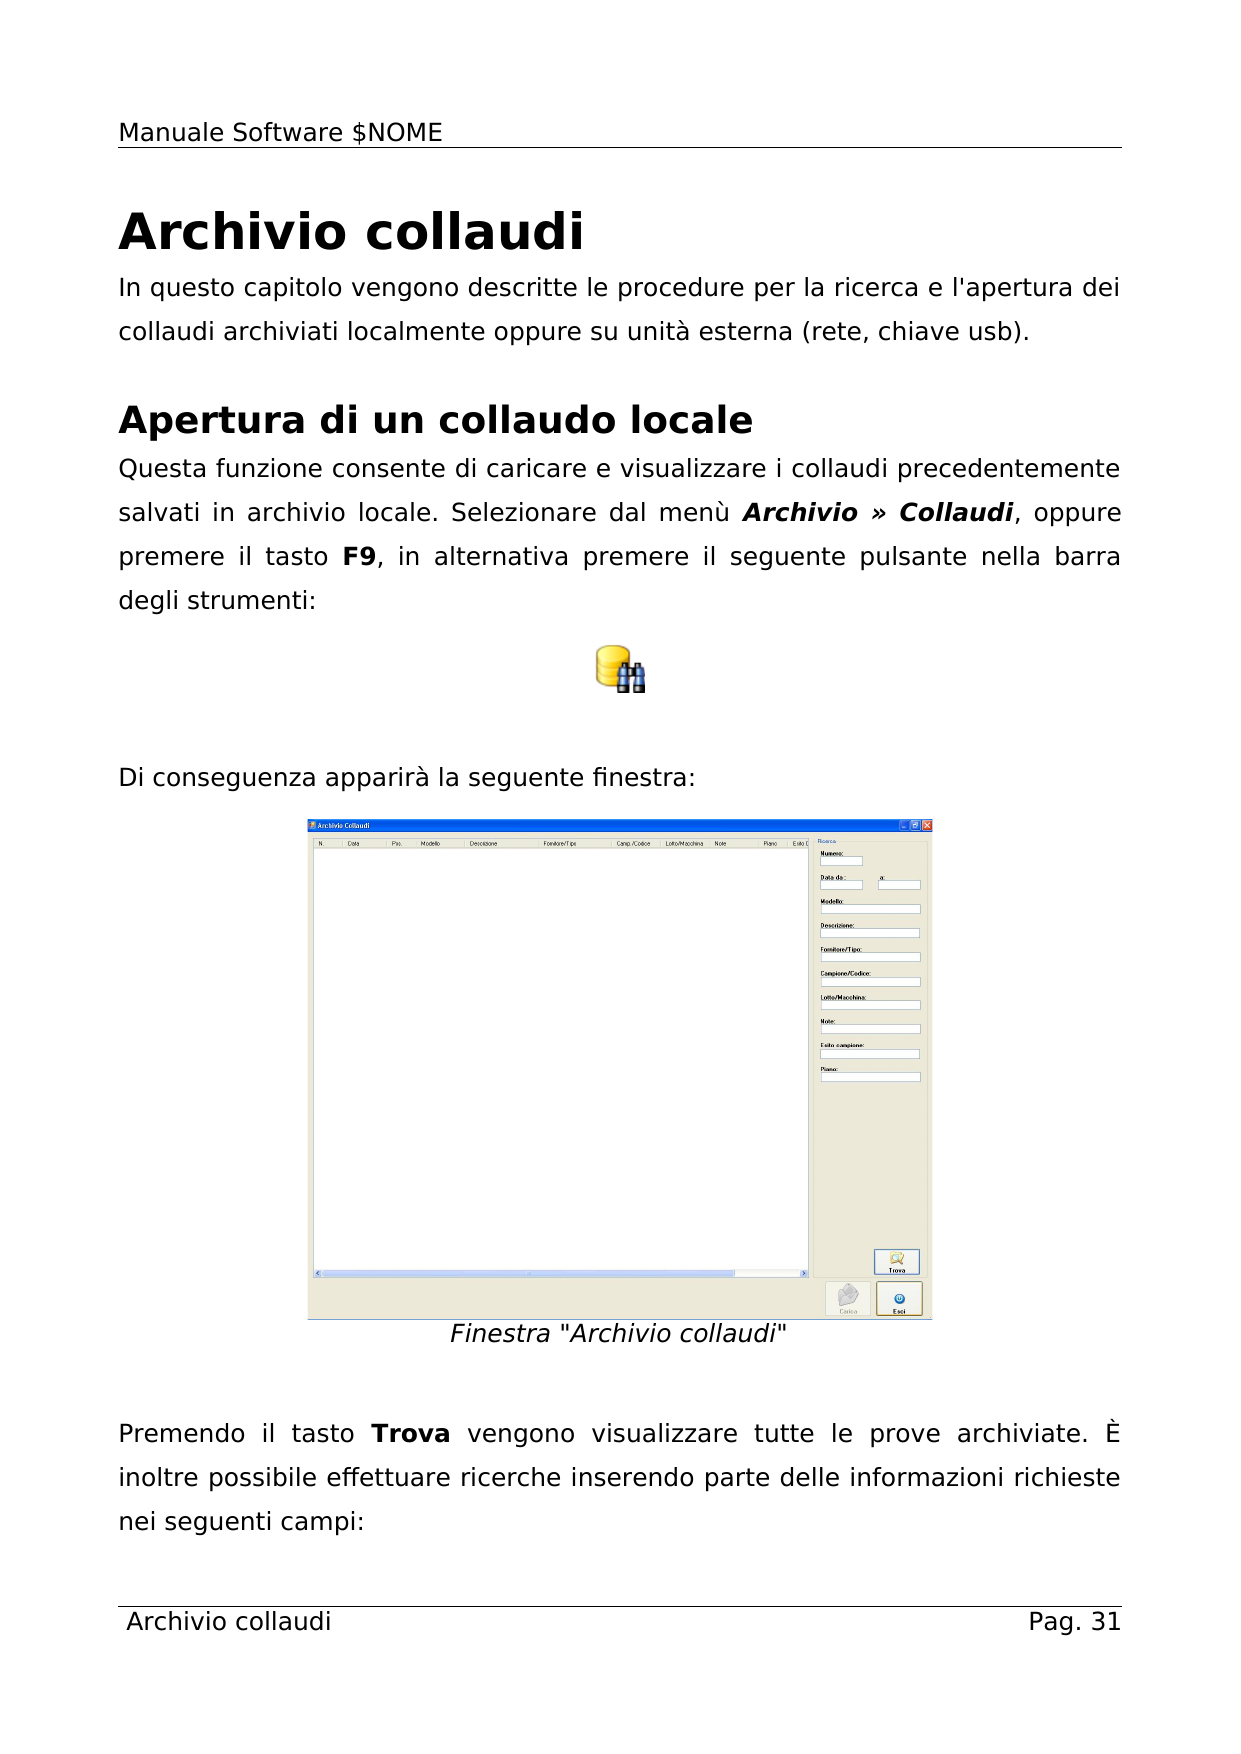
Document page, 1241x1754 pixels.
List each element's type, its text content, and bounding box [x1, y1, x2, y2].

text Di conseguenza apparirà la seguente finestra: [118, 763, 1122, 792]
text In questo capitolo vengono descritte le procedure per la ricerca e l'apertura dei collaudi archiviati localmente oppure su unità esterna (rete, chiave usb). [118, 273, 1122, 346]
text Premendo il tasto Trova vengono visualizzare tutte le prove archiviate. È inoltre possibile effettuare ricerche inserendo parte delle informazioni richieste nei seguenti campi: [118, 1419, 1122, 1536]
text Questa funzione consente di caricare e visualizzare i collaudi precedentemente salvati in archivio locale. Selezionare dal menù Archivio » Collaudi, oppure premere il tasto F9, in alternativa premere il seguente pulsante nella barra degli strumenti: [118, 455, 1122, 615]
subtitle Apertura di un collaudo locale [118, 398, 1122, 442]
picture [307, 819, 933, 1320]
text Finestra "Archivio collaudi" [308, 1320, 933, 1348]
picture [595, 642, 645, 693]
subtitle Archivio collaudi [118, 203, 1122, 261]
